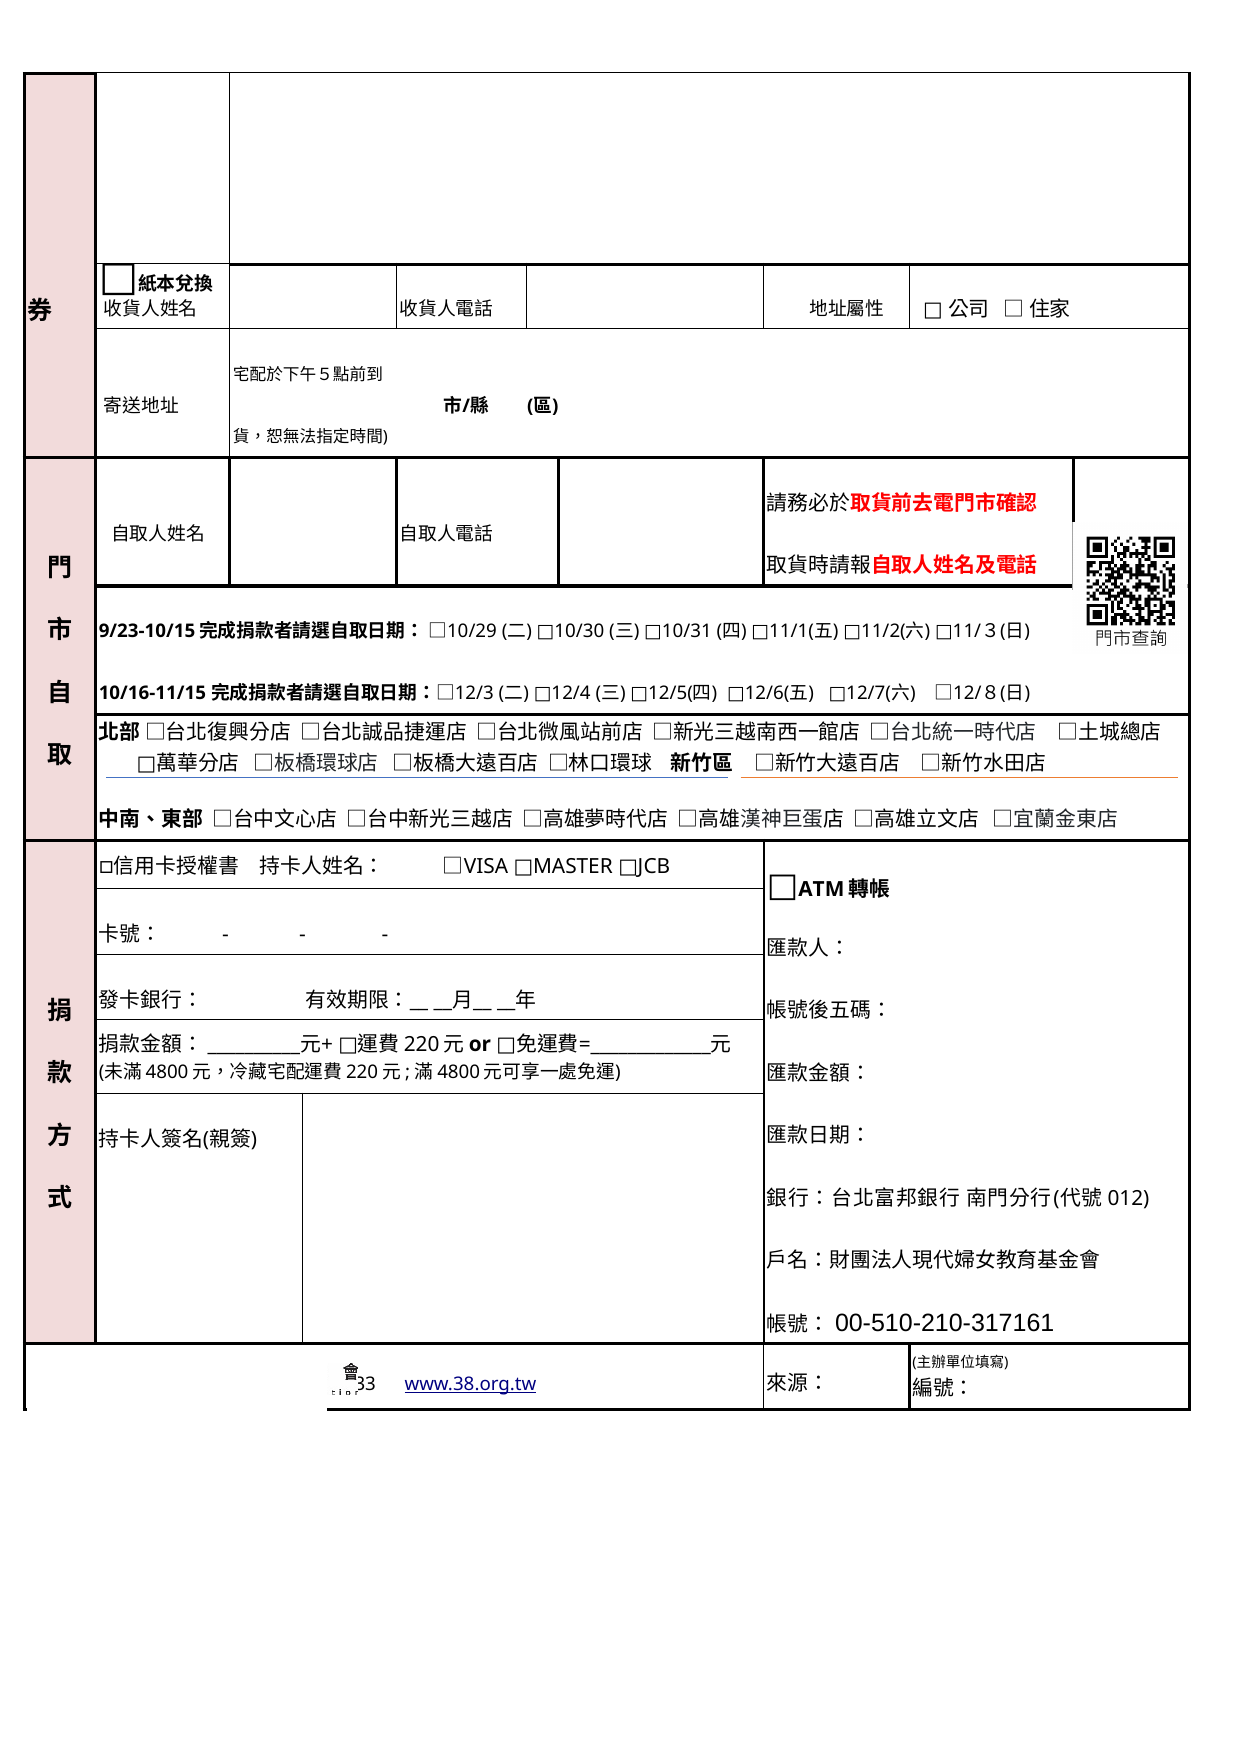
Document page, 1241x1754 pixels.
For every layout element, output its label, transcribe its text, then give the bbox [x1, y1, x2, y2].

table_cell 02-2391-7133 www.38.org.tw [327, 1345, 763, 1407]
table_cell 券 [26, 75, 94, 456]
table_cell (二擇一) □宅配 □紙本兌換劵 [97, 73, 229, 262]
table_cell 發卡銀行： 有效期限：__ __月__ __年 [97, 955, 763, 1019]
table_cell 持卡人簽名(親簽) [97, 1094, 302, 1342]
table_cell [527, 266, 763, 328]
table_cell (主辦單位填寫) 編號： [911, 1345, 1188, 1407]
table_cell [230, 73, 1188, 262]
table_cell 收貨人姓名 [97, 264, 229, 328]
table_cell 收貨人電話 [397, 266, 526, 328]
table_cell 請務必於取貨前去電門市確認 取貨時請報自取人姓名及電話 [765, 459, 1072, 584]
table_cell 主辦單位 [26, 1345, 327, 1645]
table_cell 卡號： - - - [97, 889, 763, 954]
table_cell 宅配於下午５點前到貨，恕無法指定時間) [230, 329, 396, 456]
table_cell 來源： [764, 1345, 908, 1407]
table_cell 捐 款 方 式 [26, 842, 94, 1342]
table_cell 寄送地址 [97, 329, 229, 456]
table_cell 北部 □台北復興分店 □台北誠品捷運店 □台北微風站前店 □新光三越南西一館店 □台北統一時代店 □土城總店 □萬華分店 □板橋環球店 □板橋大遠百店 □林口環球 新竹區 □新竹大遠百店 □新竹水田店 中南、東部 □台中文心店 □台中新光三越店 □高雄夢時代店 □高雄漢神巨蛋店 □高雄立文店 □宜蘭金東店 [97, 716, 1188, 839]
table_cell [1075, 459, 1188, 522]
table_cell 自取人電話 [398, 459, 557, 584]
table_cell 市/縣 (區) [396, 329, 1188, 456]
table_cell 地址屬性 [764, 266, 909, 328]
table_cell 門 市 自 取 [26, 459, 94, 839]
table_cell 9/23-10/15完成捐款者請選自取日期： □10/29 (二) □10/30 (三) □10/31 (四) □11/1(五) □11/2(六) □11/３(日) 10/16-11/15 完成捐款者請選自取日期：□12/3 (二) □12/4 (三) □12/5(四) □12/6(五) □12/7(六) □12/８(日) [97, 588, 1188, 712]
table_cell □ 公司 □ 住家 [910, 266, 1188, 328]
table_cell [560, 459, 762, 584]
table_cell [231, 459, 395, 584]
table_cell □信用卡授權書 持卡人姓名： □VISA □MASTER □JCB [97, 842, 763, 888]
table_cell [303, 1094, 763, 1342]
table_cell □ATM轉帳 匯款人： 帳號後五碼： 匯款金額： 匯款日期： 銀行：台北富邦銀行 南門分行(代號012) 戶名：財團法人現代婦女教育基金會 帳號： 00-510-210-317161 [765, 842, 1188, 1342]
table_cell 捐款金額： __________元+ □運費220元or □免運費=_____________元 (未滿4800元，冷藏宅配運費220元 ; 滿4800元可享一處免運) [97, 1020, 763, 1092]
table_cell [230, 266, 396, 328]
table_cell 自取人姓名 [97, 459, 228, 584]
